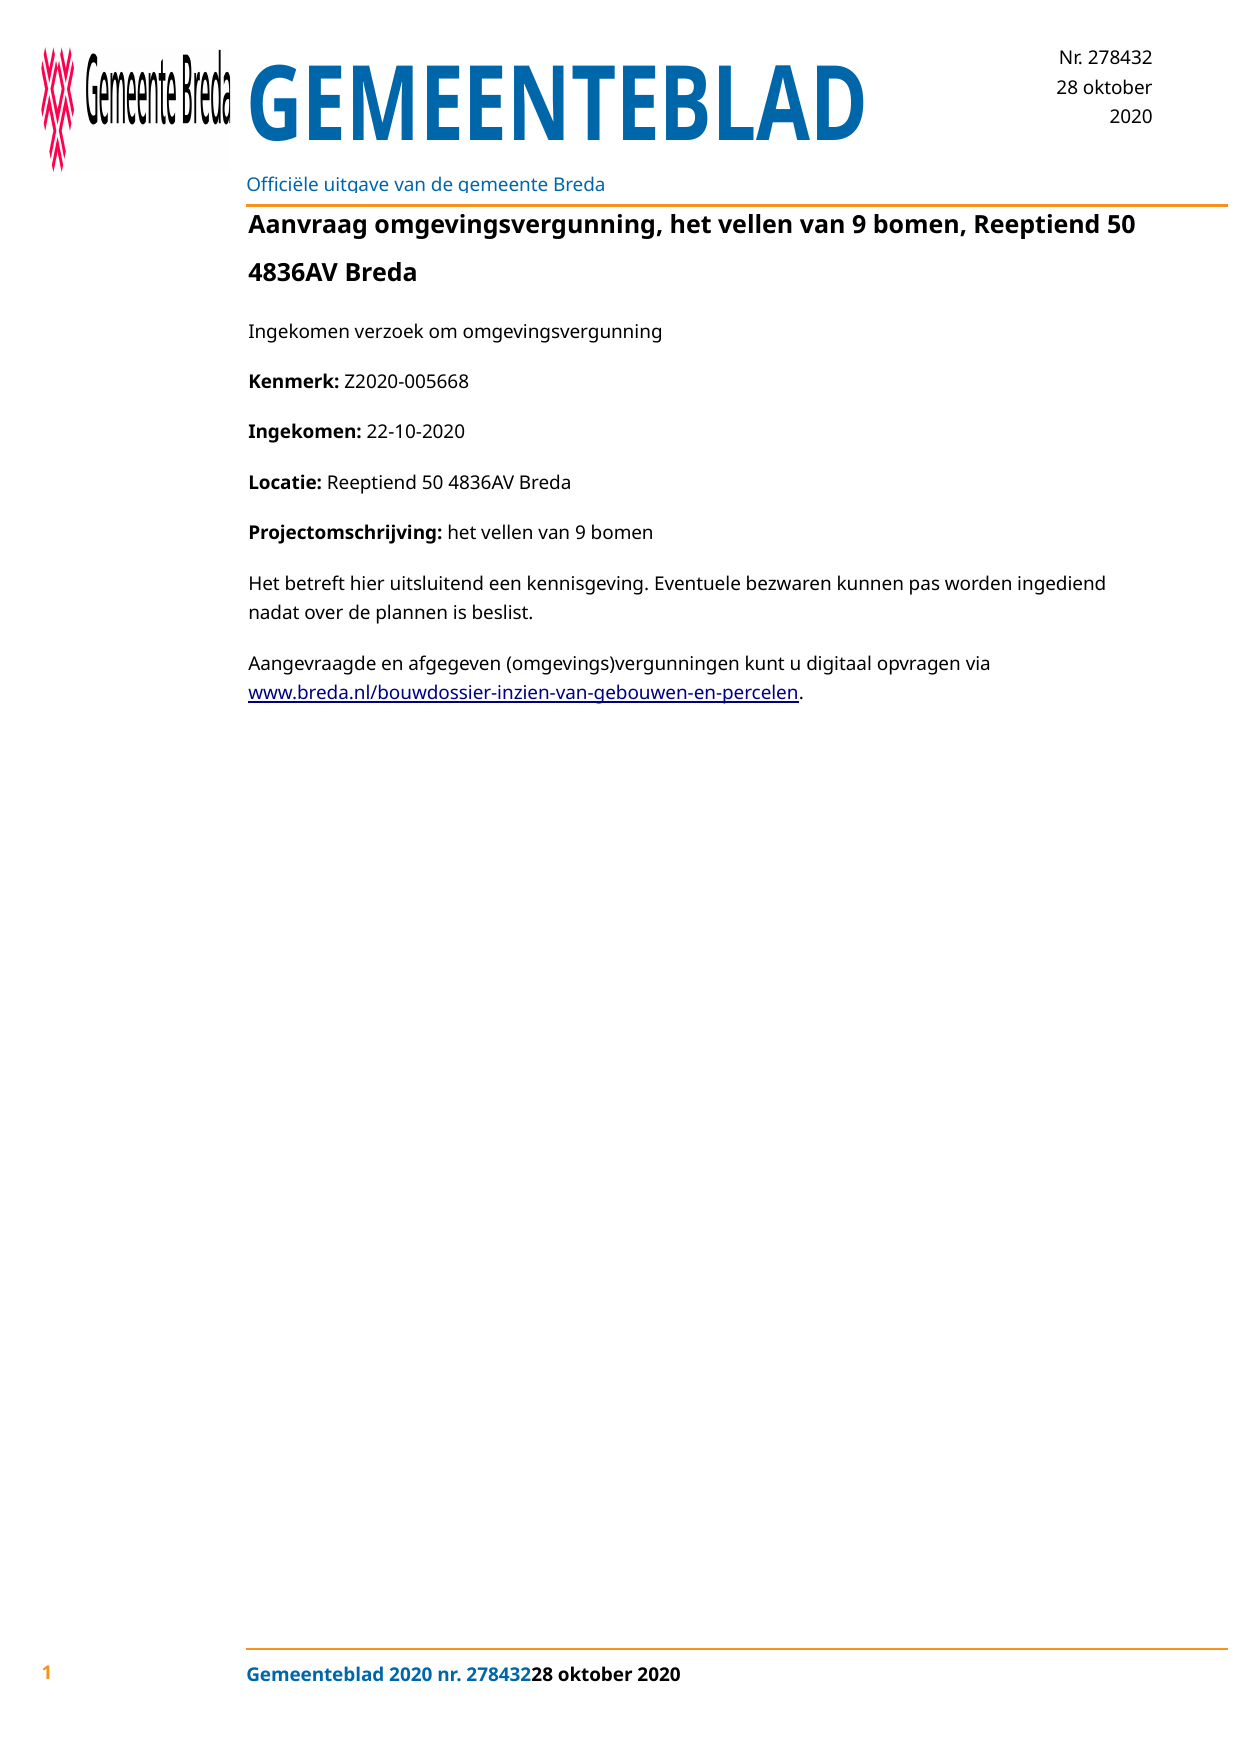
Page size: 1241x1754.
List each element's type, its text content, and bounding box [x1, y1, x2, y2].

text Ingekomen: 22-10-2020 [248, 419, 1152, 444]
text Ingekomen verzoek om omgevingsvergunning [248, 318, 1152, 344]
text Het betreft hier uitsluitend een kennisgeving. Eventuele bezwaren kunnen pas worden ingediend nadat over de plannen is beslist. [248, 570, 1152, 625]
text Aanvraag omgevingsvergunning, het vellen van 9 bomen, Reeptiend 50 4836AV Breda [248, 207, 1152, 288]
text Locatie: Reeptiend 50 4836AV Breda [248, 469, 1152, 495]
text Kenmerk: Z2020-005668 [248, 368, 1152, 394]
text Aangevraagde en afgegeven (omgevings)vergunningen kunt u digitaal opvragen via www.breda.nl/bouwdossier-inzien-van-gebouwen-en-percelen. [248, 650, 1152, 705]
text Projectomschrijving: het vellen van 9 bomen [248, 519, 1152, 545]
picture [41, 47, 231, 172]
